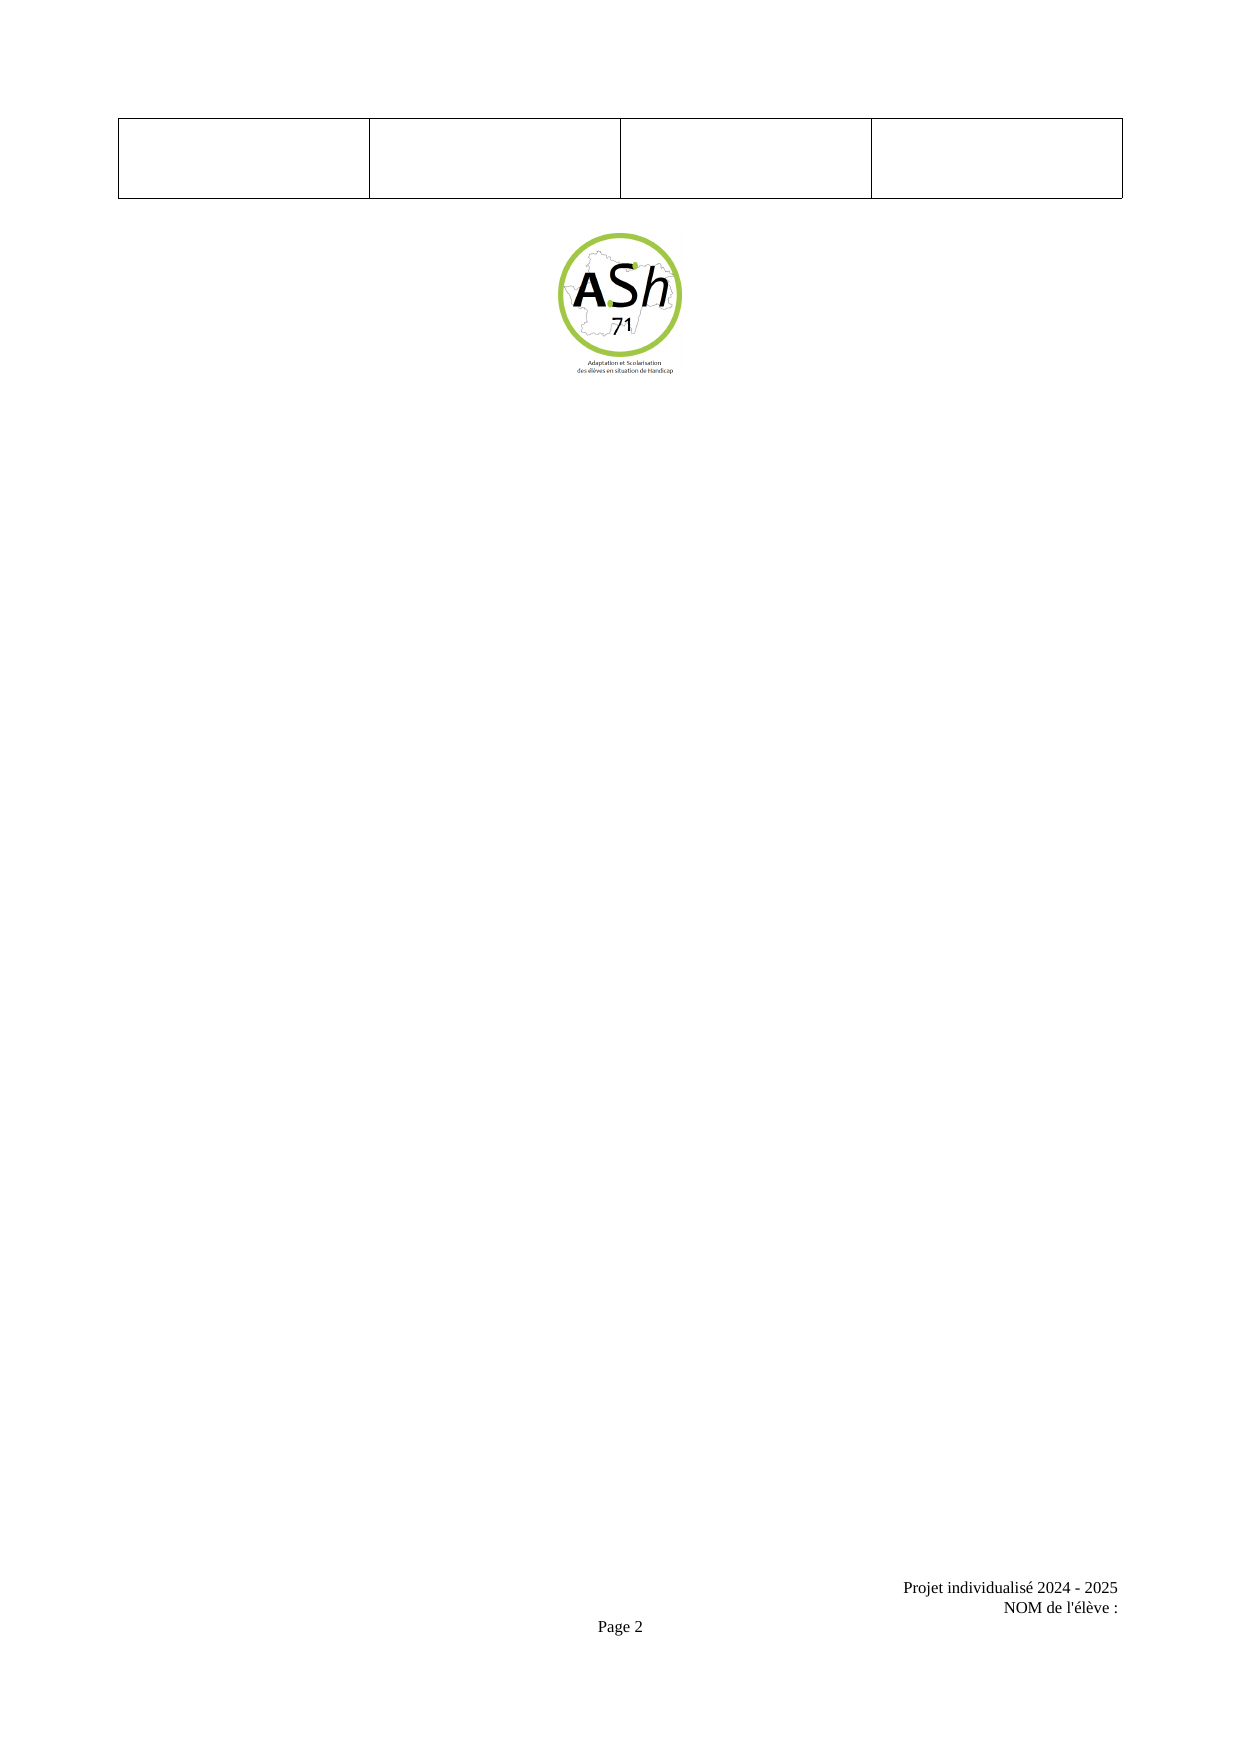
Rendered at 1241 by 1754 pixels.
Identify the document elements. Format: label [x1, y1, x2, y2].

picture [556, 232, 684, 376]
table_cell [621, 119, 871, 198]
table_cell [872, 119, 1122, 198]
table_cell [370, 119, 620, 198]
table_cell [119, 119, 369, 198]
